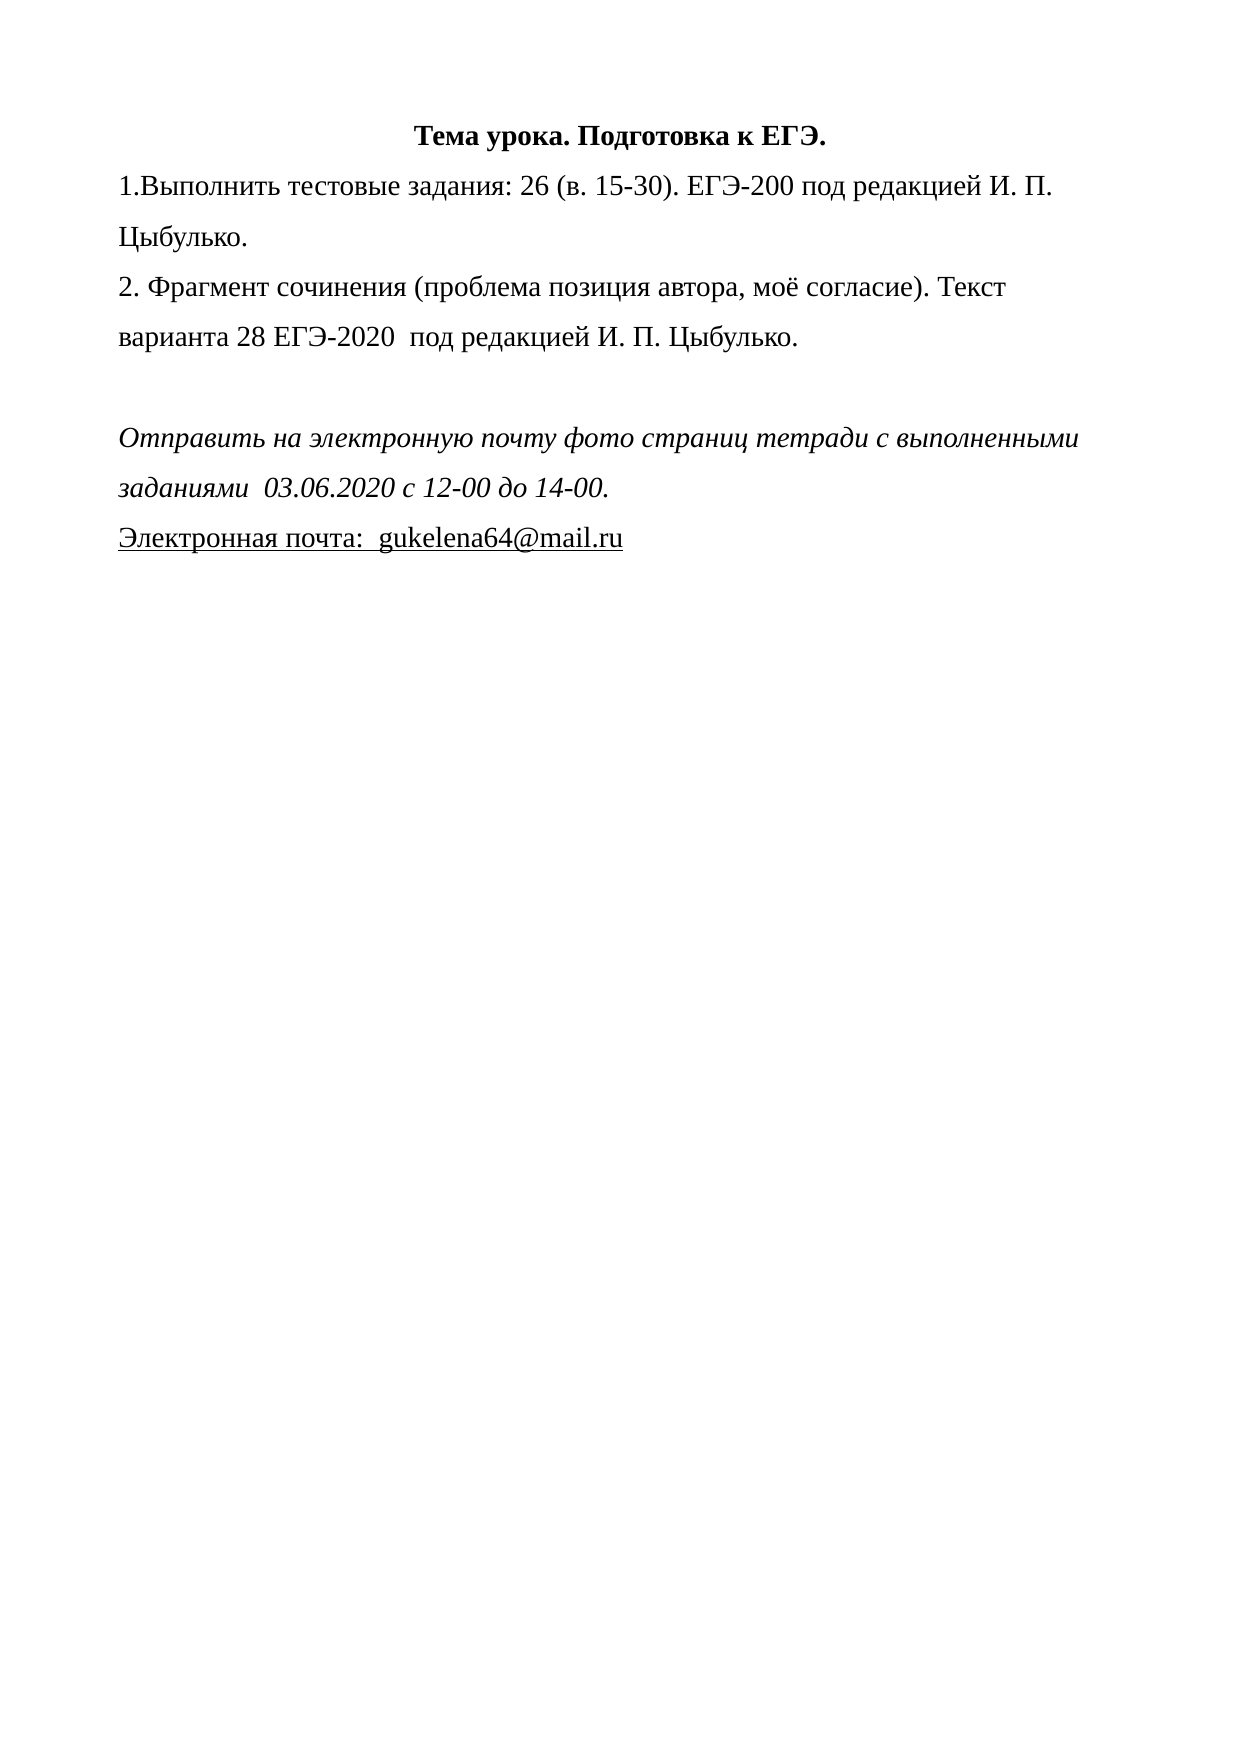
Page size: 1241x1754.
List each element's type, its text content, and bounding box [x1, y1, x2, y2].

text 2. Фрагмент сочинения (проблема позиция автора, моё согласие). Текст варианта 28 ЕГЭ-2020 под редакцией И. П. Цыбулько. [118, 269, 1122, 353]
text Отправить на электронную почту фото страниц тетради с выполненными заданиями 03.06.2020 с 12-00 до 14-00. [118, 420, 1122, 504]
text 1.Выполнить тестовые задания: 26 (в. 15-30). ЕГЭ-200 под редакцией И. П. Цыбулько. [118, 168, 1122, 252]
text Тема урока. Подготовка к ЕГЭ. [118, 118, 1122, 152]
text Электронная почта: gukelena64@mail.ru [118, 521, 1122, 554]
